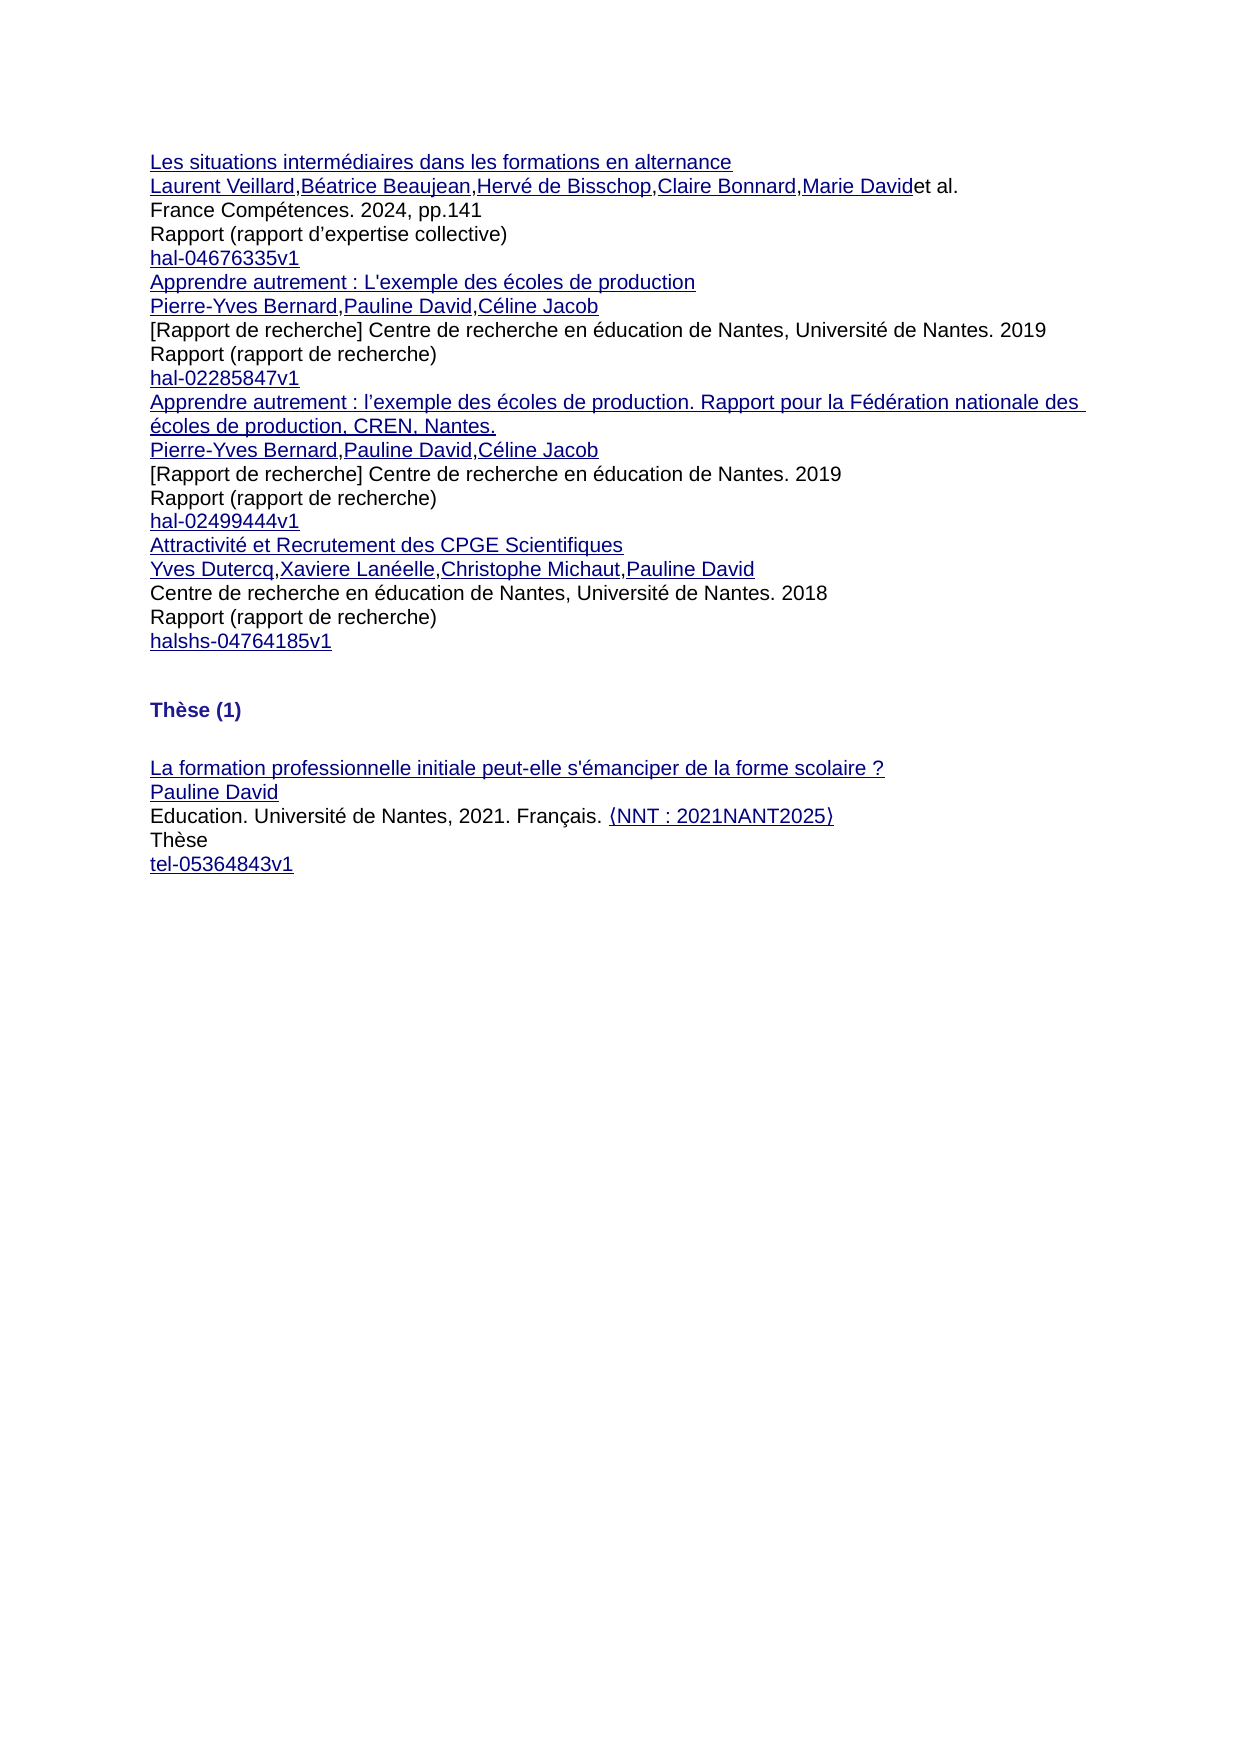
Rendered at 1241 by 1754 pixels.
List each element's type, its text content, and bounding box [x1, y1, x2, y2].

table_header La formation professionnelle initiale peut-elle s'émanciper de la forme scolaire ? Pauline David Education. Université de Nantes, 2021. Français. ⟨NNT : 2021NANT2025⟩ Thèse tel-05364843v1 [150, 756, 1090, 876]
table_cell Attractivité et Recrutement des CPGE Scientifiques Yves Dutercq,Xaviere Lanéelle,Christophe Michaut,Pauline David Centre de recherche en éducation de Nantes, Université de Nantes. 2018 Rapport (rapport de recherche) halshs-04764185v1 [150, 533, 1090, 653]
subtitle Thèse (1) [150, 698, 1090, 722]
table_cell Apprendre autrement : L'exemple des écoles de production Pierre-Yves Bernard,Pauline David,Céline Jacob [Rapport de recherche] Centre de recherche en éducation de Nantes, Université de Nantes. 2019 Rapport (rapport de recherche) hal-02285847v1 [150, 270, 1090, 389]
table_cell Les situations intermédiaires dans les formations en alternance Laurent Veillard,Béatrice Beaujean,Hervé de Bisschop,Claire Bonnard,Marie Davidet al. France Compétences. 2024, pp.141 Rapport (rapport d’expertise collective) hal-04676335v1 [150, 150, 1090, 270]
table_cell Apprendre autrement : l’exemple des écoles de production. Rapport pour la Fédération nationale des écoles de production, CREN, Nantes. Pierre-Yves Bernard,Pauline David,Céline Jacob [Rapport de recherche] Centre de recherche en éducation de Nantes. 2019 Rapport (rapport de recherche) hal-02499444v1 [150, 390, 1090, 533]
